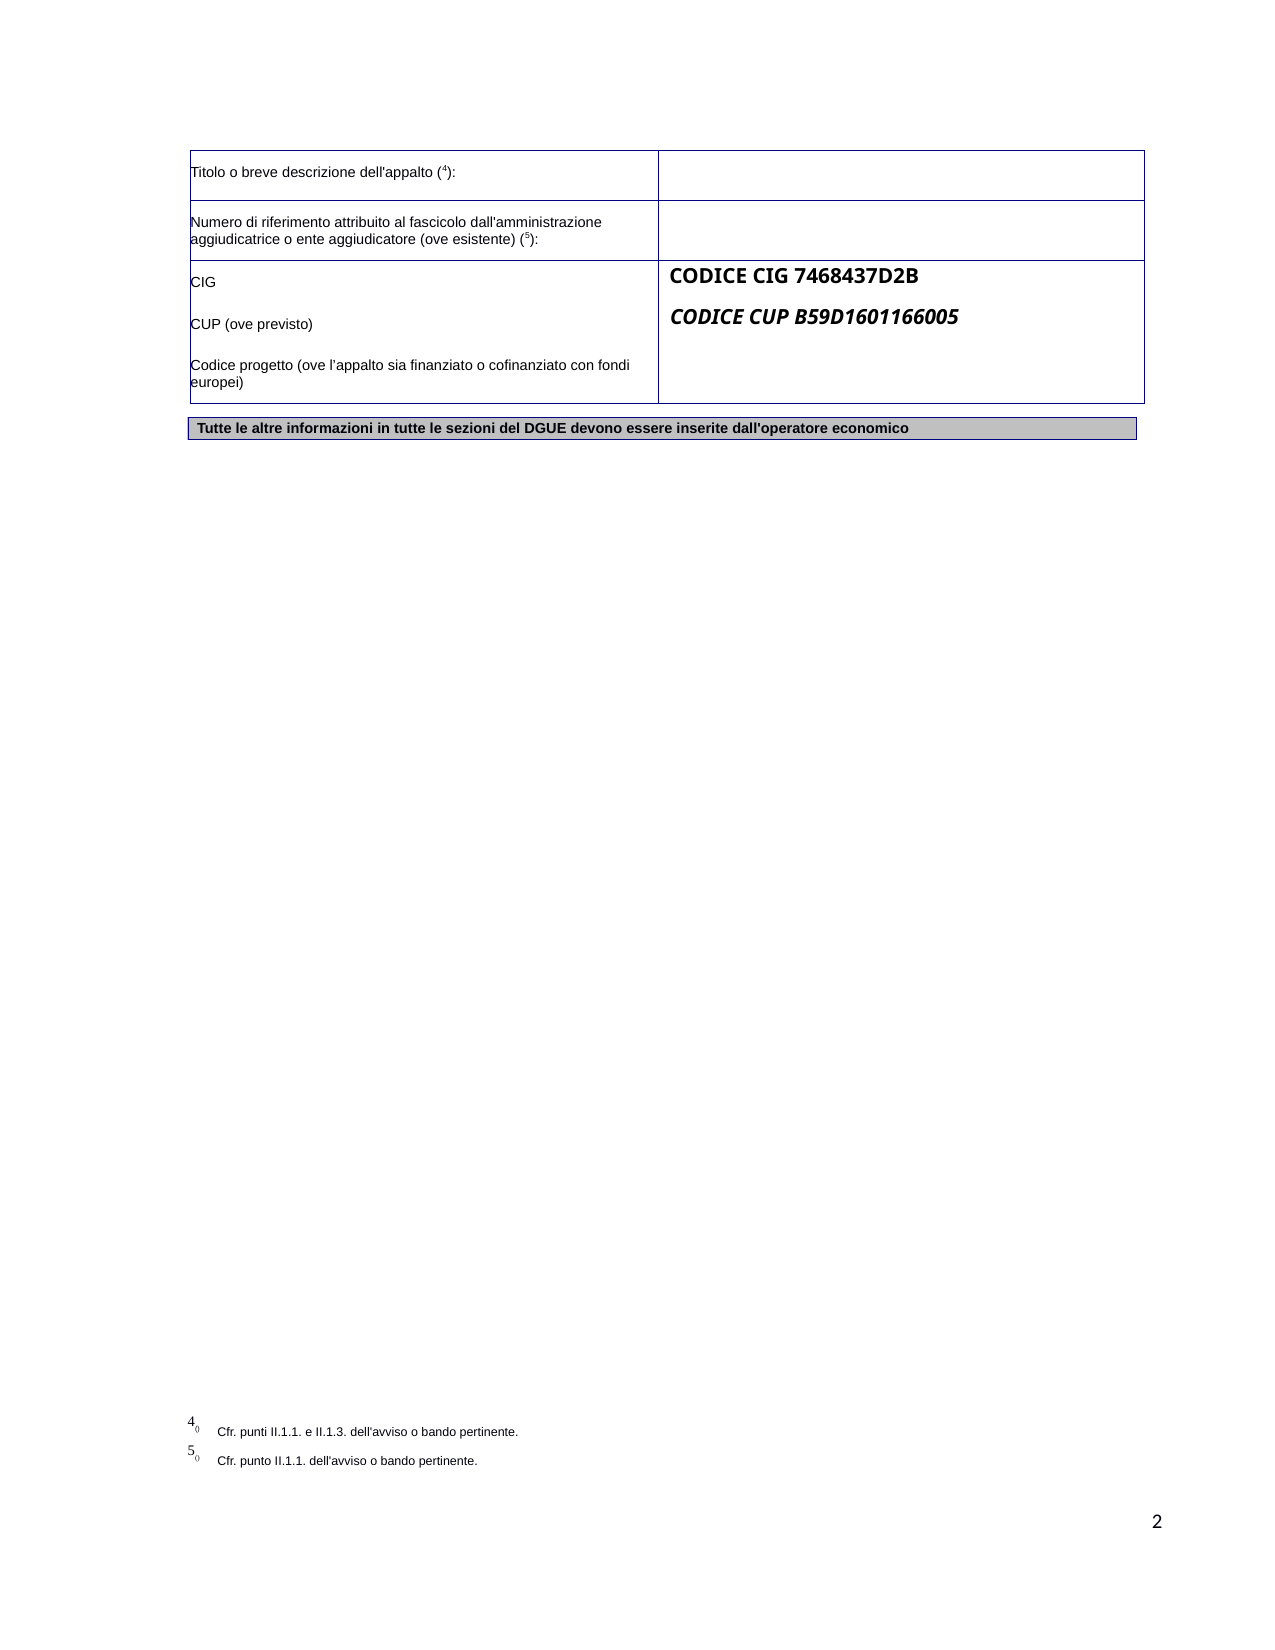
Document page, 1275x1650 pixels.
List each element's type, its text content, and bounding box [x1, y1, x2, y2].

table_cell CODICE CIG 7468437D2B CODICE CUP B59D1601166005 [659, 261, 1144, 403]
table_cell CIG CUP (ove previsto) Codice progetto (ove l’appalto sia finanziato o cofinanziato con fondi europei) [191, 261, 658, 403]
table_cell Titolo o breve descrizione dell'appalto (): [191, 151, 658, 200]
text Tutte le altre informazioni in tutte le sezioni del DGUE devono essere inserite dall'operatore economico [189, 418, 1136, 439]
table_cell [659, 151, 1144, 200]
table_cell [659, 201, 1144, 260]
table_cell Numero di riferimento attribuito al fascicolo dall'amministrazione aggiudicatrice o ente aggiudicatore (ove esistente) (): [191, 201, 658, 260]
